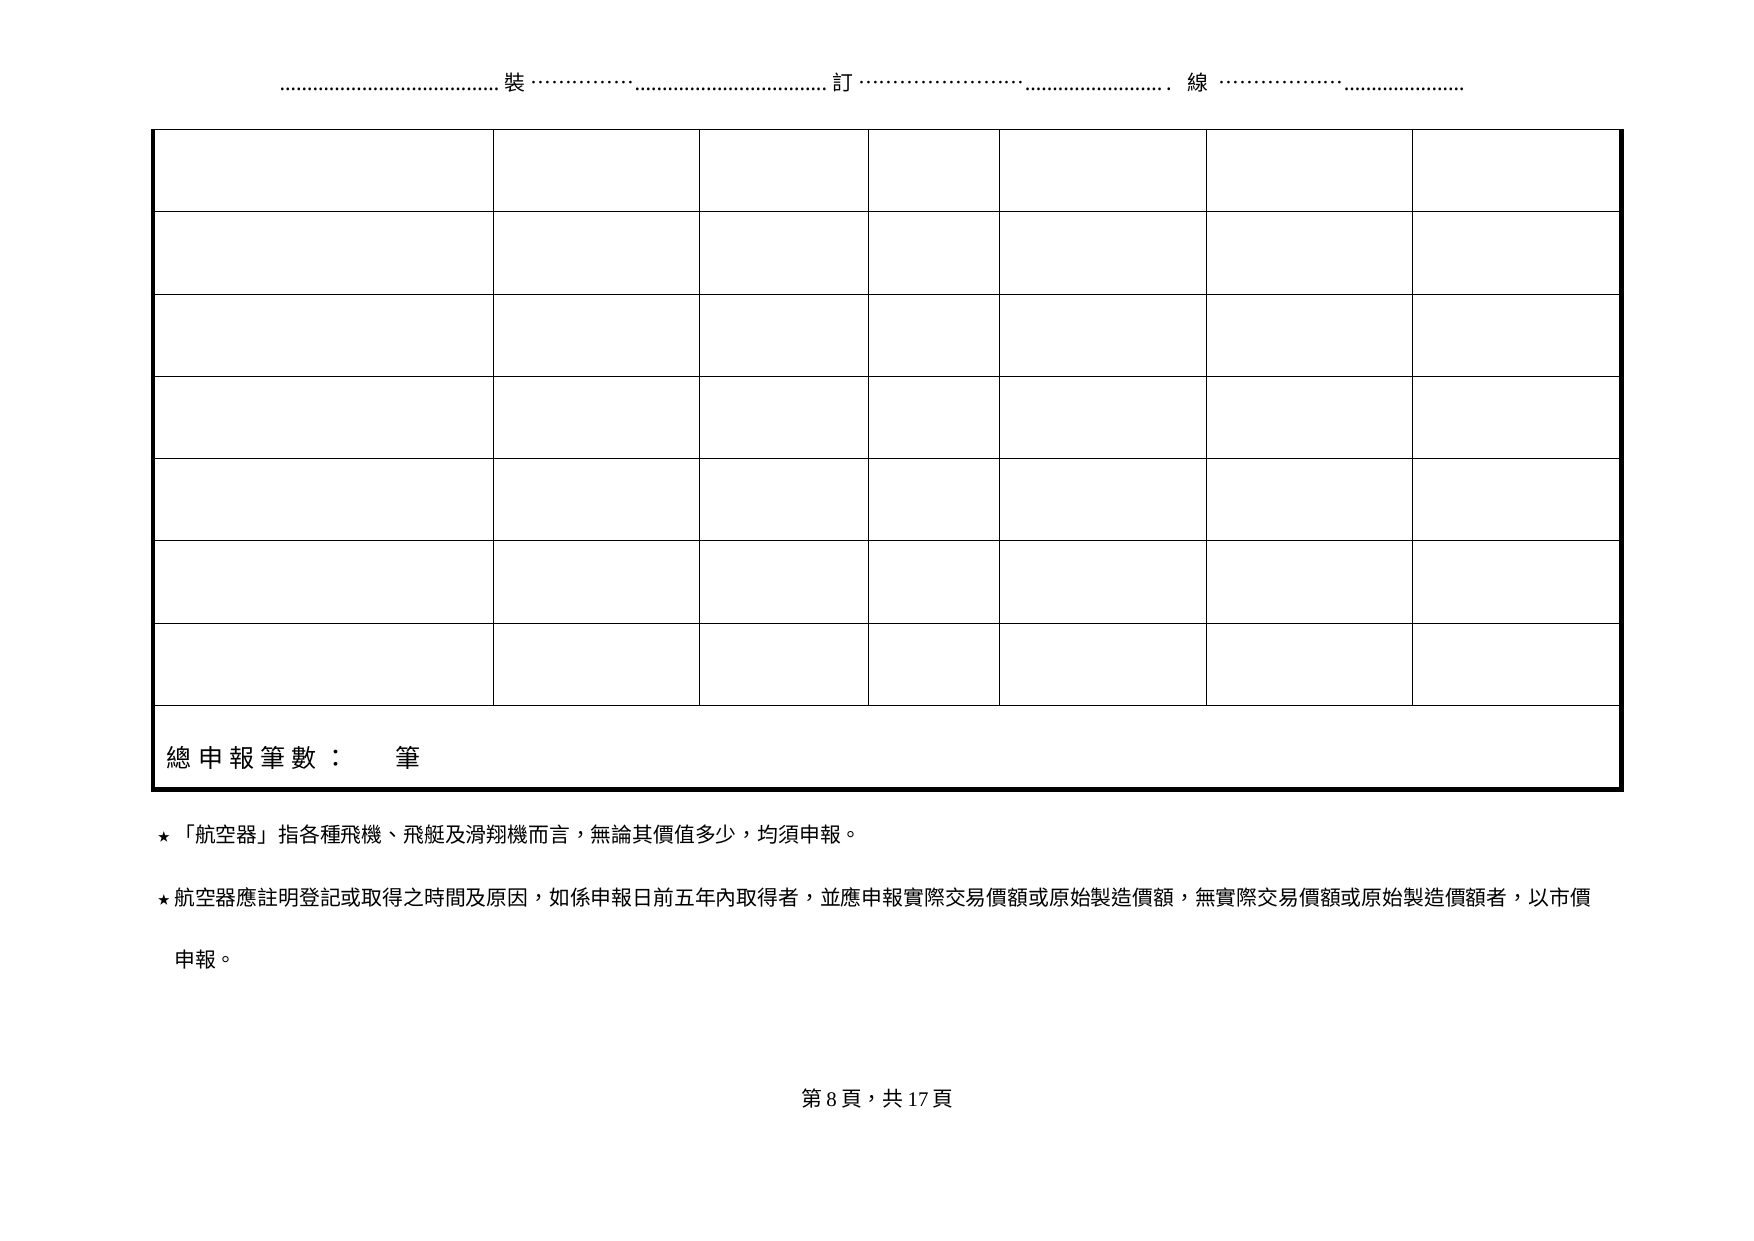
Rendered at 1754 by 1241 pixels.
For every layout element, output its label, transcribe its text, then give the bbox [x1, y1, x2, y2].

table_cell [1207, 377, 1412, 458]
table_cell [1000, 295, 1206, 376]
table_cell [494, 377, 699, 458]
table_cell [1207, 295, 1412, 376]
table_cell [155, 541, 493, 623]
table_cell [869, 459, 999, 540]
table_cell [1000, 130, 1206, 211]
table_cell [1207, 541, 1412, 623]
table_cell [1413, 459, 1619, 540]
text ★航空器應註明登記或取得之時間及原因，如係申報日前五年內取得者，並應申報實際交易價額或原始製造價額，無實際交易價額或原始製造價額者，以市價申報。 [153, 854, 1601, 979]
table_cell [1413, 624, 1619, 705]
table_cell [1000, 377, 1206, 458]
table_cell [1413, 295, 1619, 376]
table_cell [869, 624, 999, 705]
table_cell [700, 130, 868, 211]
table_cell [700, 624, 868, 705]
table_cell [1413, 212, 1619, 293]
table_cell [1000, 212, 1206, 293]
table_cell [155, 459, 493, 540]
table_cell [155, 624, 493, 705]
table_cell [869, 377, 999, 458]
table_cell [494, 459, 699, 540]
table_cell [494, 295, 699, 376]
table_cell [494, 541, 699, 623]
table_cell [1413, 377, 1619, 458]
table_cell [1207, 130, 1412, 211]
table_cell [869, 130, 999, 211]
table_cell [700, 459, 868, 540]
table_cell 總申報筆數： 筆 [155, 706, 1619, 787]
table_cell [155, 377, 493, 458]
table_cell [700, 541, 868, 623]
table_cell [700, 377, 868, 458]
table_cell [1413, 130, 1619, 211]
table_cell [494, 212, 699, 293]
table_cell [700, 212, 868, 293]
table_cell [1000, 541, 1206, 623]
table_cell [1207, 212, 1412, 293]
text ★「航空器」指各種飛機、飛艇及滑翔機而言，無論其價值多少，均須申報。 [153, 792, 1601, 854]
table_cell [869, 295, 999, 376]
table_cell [869, 212, 999, 293]
table_cell [155, 130, 493, 211]
table_cell [1000, 459, 1206, 540]
table_cell [1207, 624, 1412, 705]
table_cell [700, 295, 868, 376]
table_cell [494, 624, 699, 705]
table_cell [155, 212, 493, 293]
table_cell [869, 541, 999, 623]
table_cell [1000, 624, 1206, 705]
table_cell [494, 130, 699, 211]
table_cell [1413, 541, 1619, 623]
table_cell [155, 295, 493, 376]
table_cell [1207, 459, 1412, 540]
